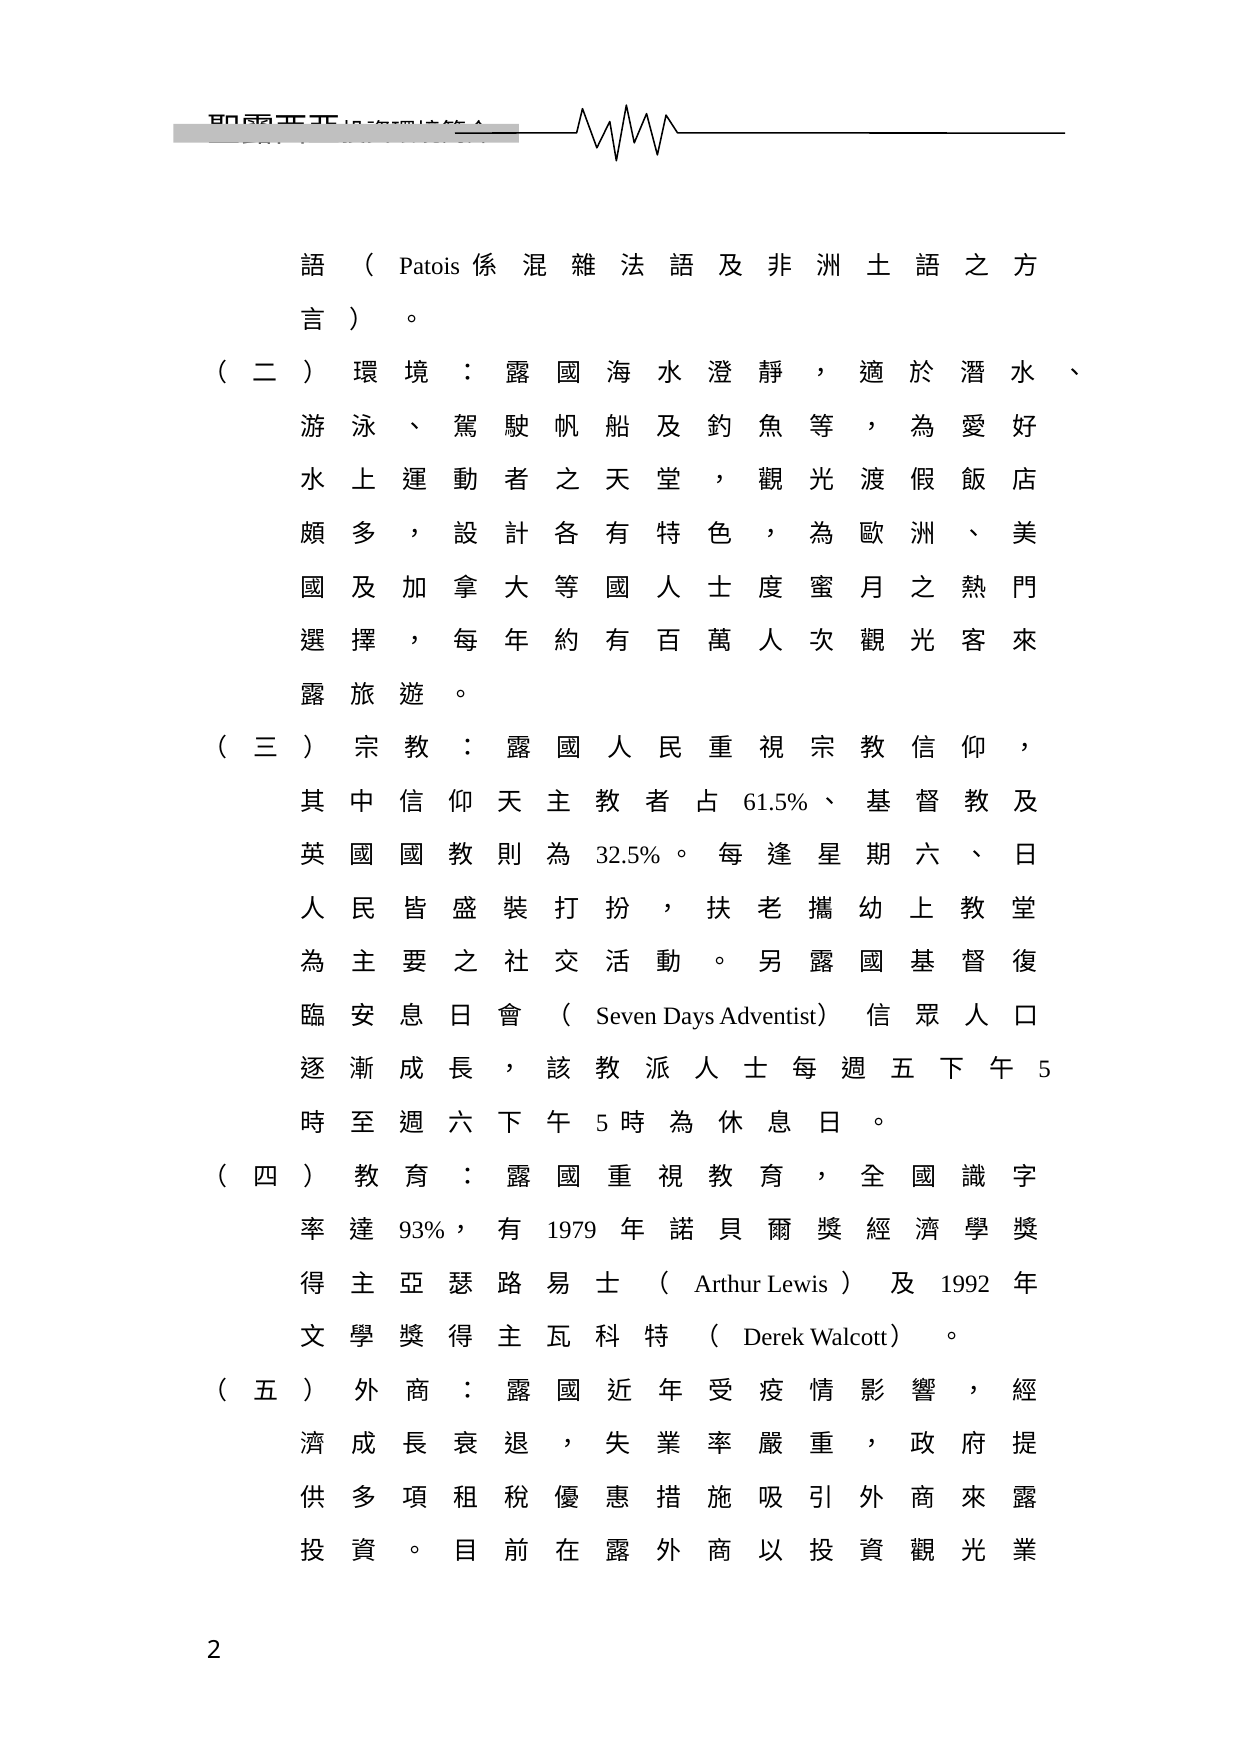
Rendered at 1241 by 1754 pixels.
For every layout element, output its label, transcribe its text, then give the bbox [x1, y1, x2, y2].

text （五）外商：露國近年受疫情影響，經濟成長衰退，失業率嚴重，政府提供多項租稅優惠措施吸引外商來露投資。目前在露外商以投資觀光業 [202, 1362, 1063, 1576]
text 語（Patois係混雜法語及非洲土語之方言）。 [202, 237, 1063, 344]
text （三）宗教：露國人民重視宗教信仰，其中信仰天主教者占61.5%、基督教及英國國教則為32.5%。每逢星期六、日人民皆盛裝打扮，扶老攜幼上教堂，為主要之社交活動。另露國基督復臨安息日會（Seven Days Adventist）信眾人口逐漸成長，該教派人士每週五下午5時至週六下午5時為休息日。 [202, 719, 1063, 1147]
text （二）環境：露國海水澄靜，適於潛水、游泳、駕駛帆船及釣魚等，為愛好水上運動者之天堂，觀光渡假飯店頗多，設計各有特色，為歐洲、美國及加拿大等國人士度蜜月之熱門選擇，每年約有百萬人次觀光客來露旅遊。 [202, 344, 1063, 719]
text （四）教育：露國重視教育，全國識字率達93%，有1979年諾貝爾獎經濟學獎得主亞瑟路易士（Arthur Lewis）及1992年文學獎得主瓦科特（Derek Walcott）。 [202, 1147, 1063, 1362]
